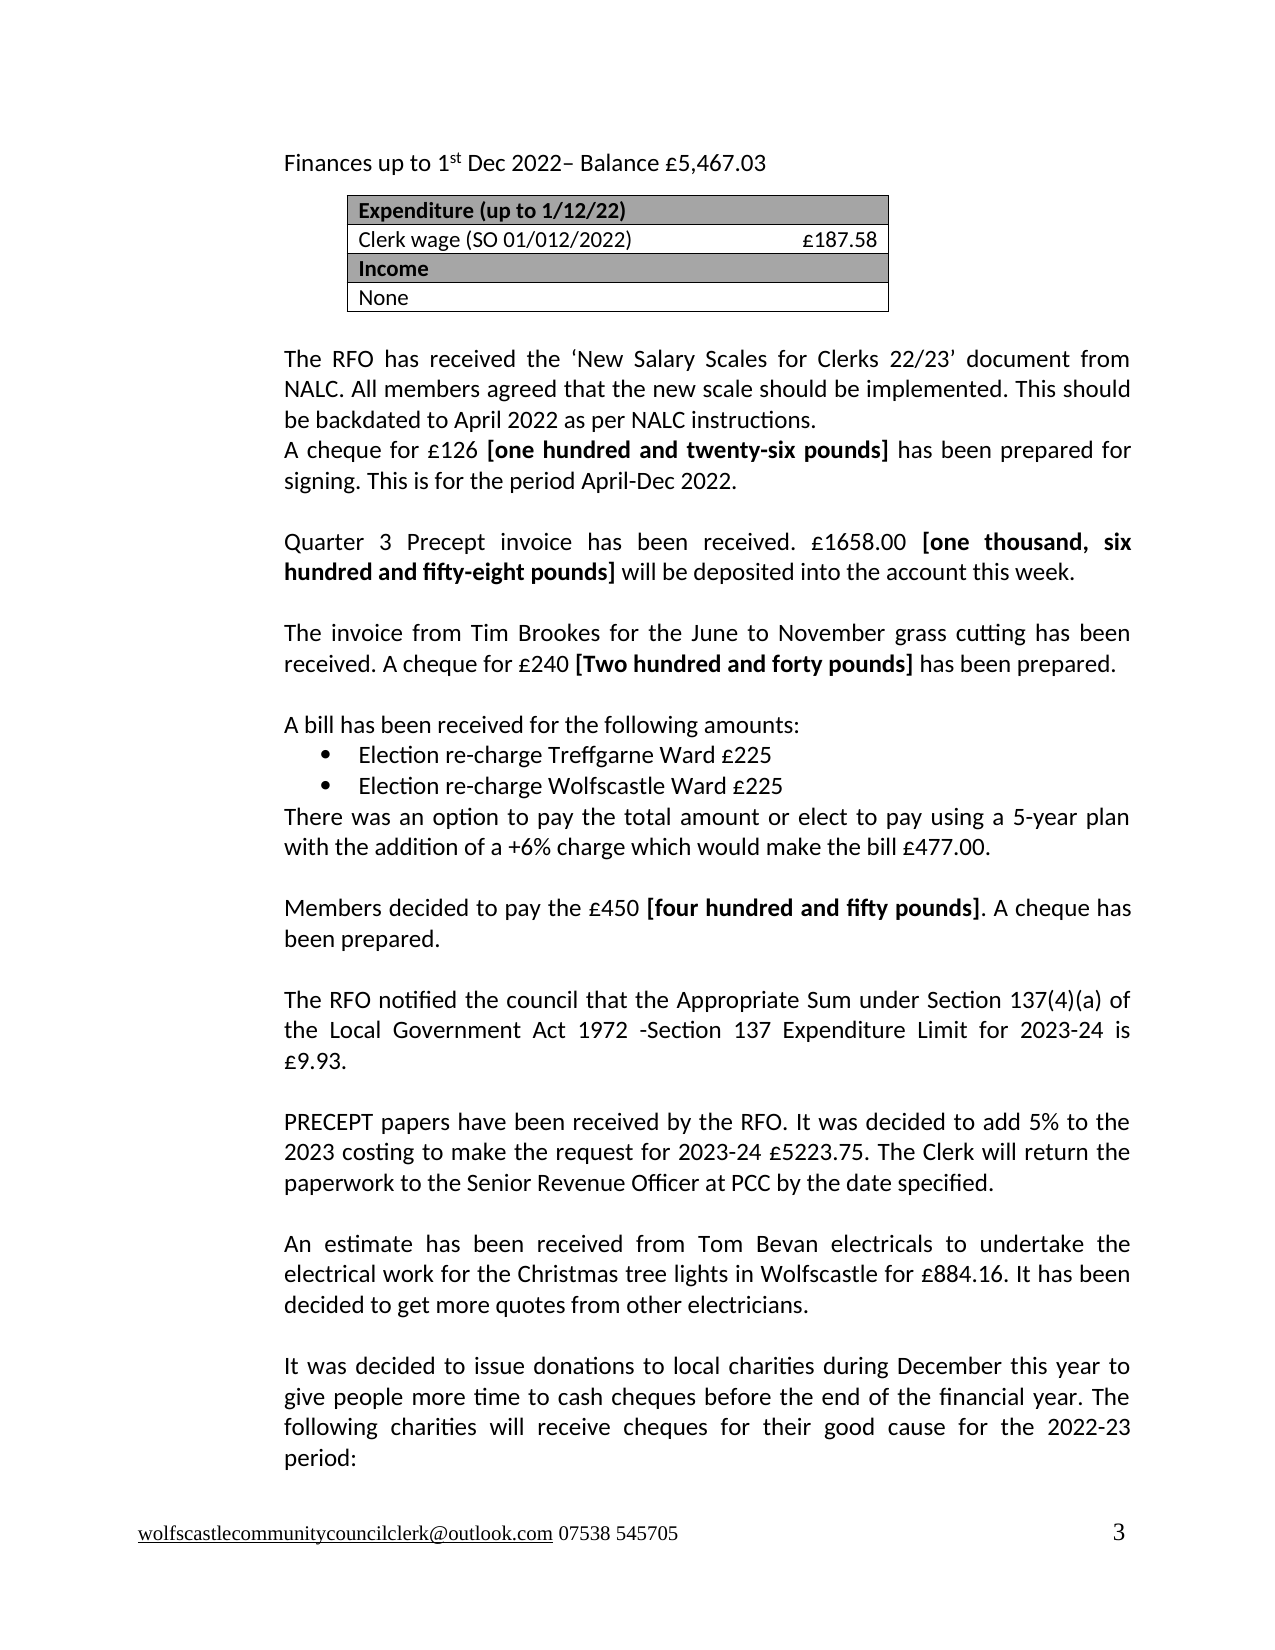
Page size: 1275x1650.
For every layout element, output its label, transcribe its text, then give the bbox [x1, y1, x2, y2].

table_cell Quarter 3 Precept invoice has been received. £1658.00 [one thousand, six hundred and fifty-eight pounds] will be deposited into the account this week. [273, 526, 1143, 618]
table_cell Finances up to 1st Dec 2022– Balance £5,467.03 [273, 75, 1143, 312]
table_header Expenditure (up to 1/12/22) [348, 196, 888, 224]
table_cell [1143, 313, 1211, 526]
table_cell Clerk wage (SO 01/012/2022) [348, 225, 771, 253]
table_cell [1143, 526, 1211, 618]
table_cell A bill has been received for the following amounts: Election re-charge Treffgarne Ward £225 Election re-charge Wolfscastle Ward £225 There was an option to pay the total amount or elect to pay using a 5-year plan with the addition of a +6% charge which would make the bill £477.00. Members decided to pay the £450 [four hundred and fifty pounds]. A cheque has been prepared. [273, 709, 1143, 984]
table_cell [1143, 984, 1211, 1106]
table_cell PRECEPT papers have been received by the RFO. It was decided to add 5% to the 2023 costing to make the request for 2023-24 £5223.75. The Clerk will return the paperwork to the Senior Revenue Officer at PCC by the date specified. [273, 1106, 1143, 1228]
table_cell [1143, 75, 1211, 312]
table_cell [1143, 618, 1211, 709]
table_cell It was decided to issue donations to local charities during December this year to give people more time to cash cheques before the end of the financial year. The following charities will receive cheques for their good cause for the 2022-23 period: [273, 1350, 1143, 1517]
table_cell [1143, 1228, 1211, 1350]
table_cell The RFO has received the ‘New Salary Scales for Clerks 22/23’ document from NALC. All members agreed that the new scale should be implemented. This should be backdated to April 2022 as per NALC instructions. A cheque for £126 [one hundred and twenty-six pounds] has been prepared for signing. This is for the period April-Dec 2022. [273, 313, 1143, 526]
table_cell [74, 1350, 273, 1517]
table_cell £187.58 [771, 225, 888, 253]
table_cell [1143, 1350, 1211, 1517]
table_cell None [348, 283, 771, 311]
table_cell [1143, 709, 1211, 984]
table_cell The invoice from Tim Brookes for the June to November grass cutting has been received. A cheque for £240 [Two hundred and forty pounds] has been prepared. [273, 618, 1143, 709]
table_cell [771, 283, 888, 311]
table_cell The RFO notified the council that the Appropriate Sum under Section 137(4)(a) of the Local Government Act 1972 -Section 137 Expenditure Limit for 2023-24 is £9.93. [273, 984, 1143, 1106]
table_cell An estimate has been received from Tom Bevan electricals to undertake the electrical work for the Christmas tree lights in Wolfscastle for £884.16. It has been decided to get more quotes from other electricians. [273, 1228, 1143, 1350]
table_cell [1143, 1106, 1211, 1228]
table_cell Income [348, 254, 888, 282]
table_cell [74, 75, 273, 1350]
